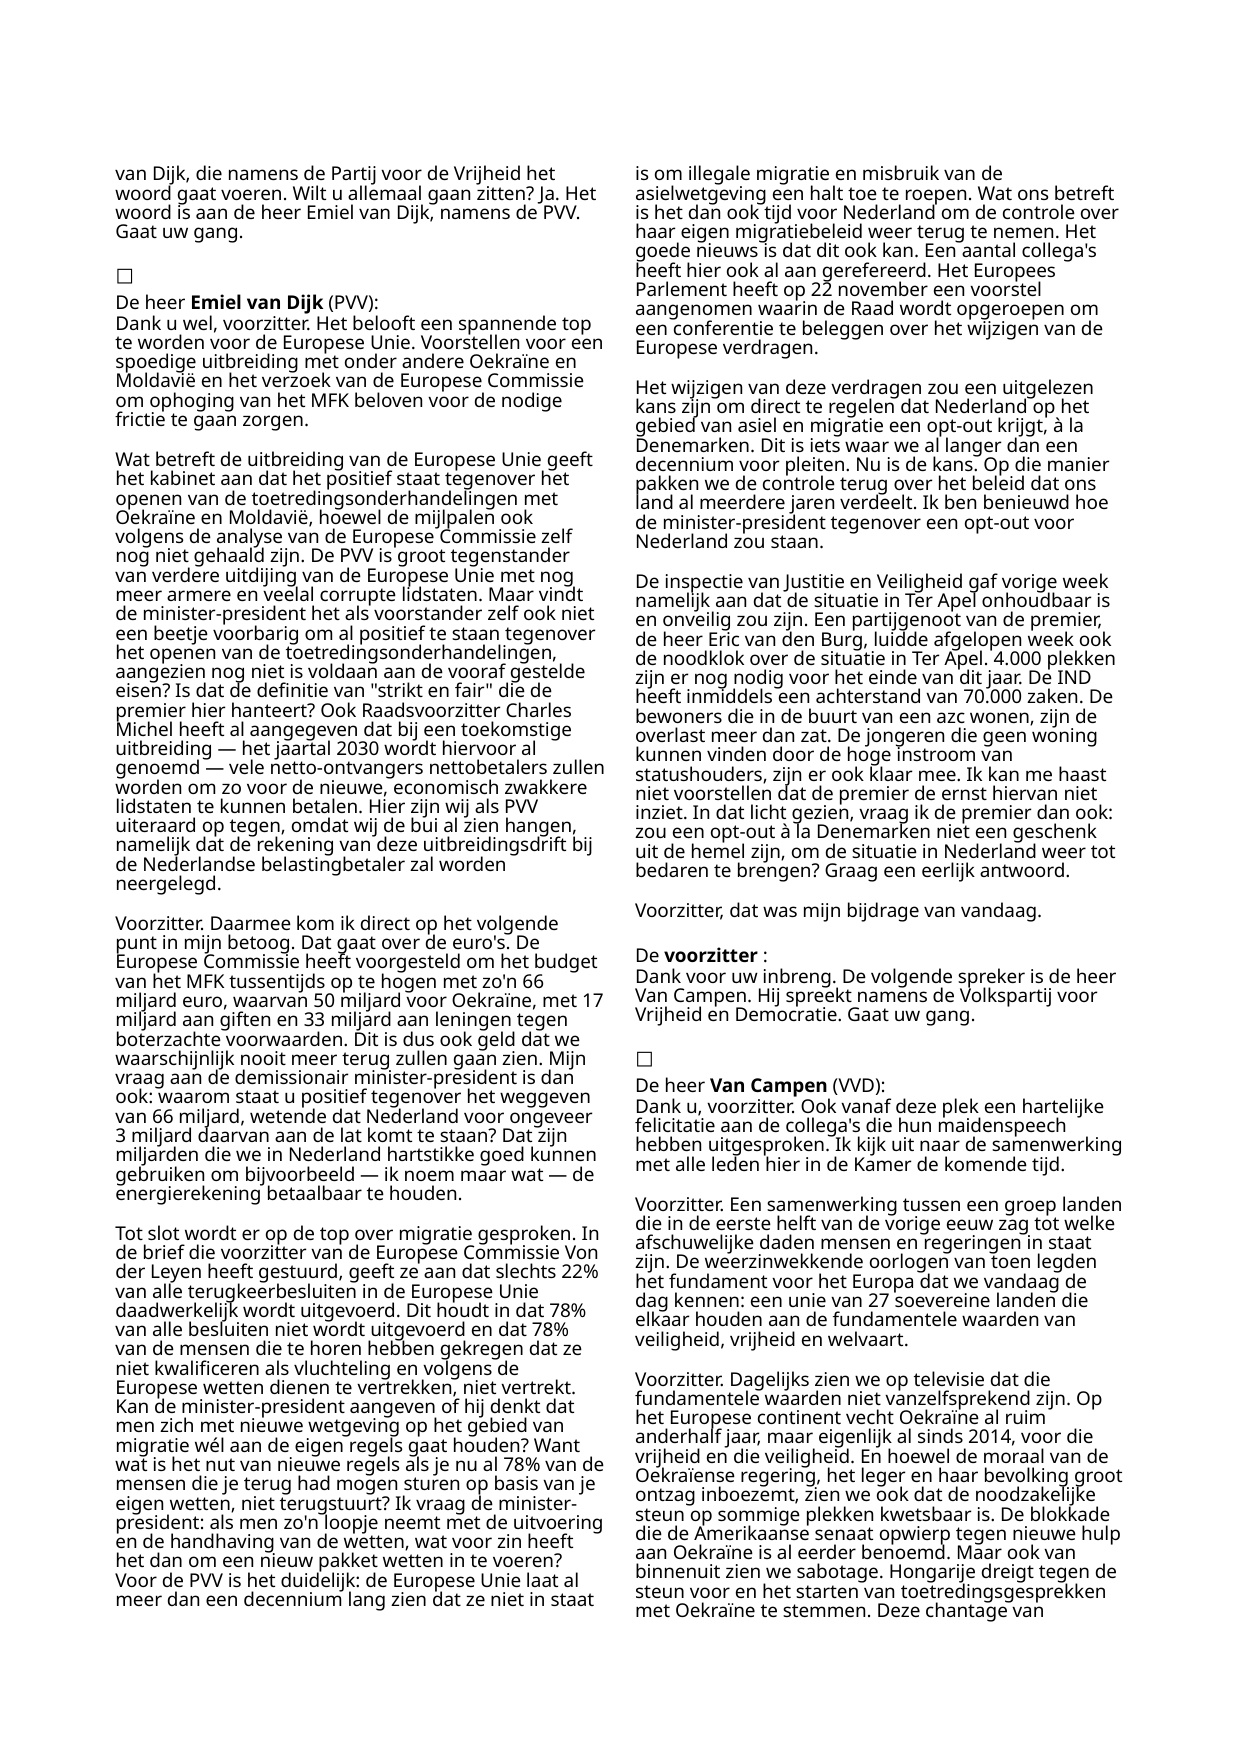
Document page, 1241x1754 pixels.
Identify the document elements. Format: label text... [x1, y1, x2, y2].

text De heer Van Campen (VVD): [635, 1072, 1125, 1098]
text De voorzitter : [635, 942, 1125, 968]
text Voorzitter, dat was mijn bijdrage van vandaag. [635, 902, 1125, 921]
text ⬜ [635, 1046, 1125, 1072]
text Voorzitter. Dagelijks zien we op televisie dat die fundamentele waarden niet vanzelfsprekend zijn. Op het Europese continent vecht Oekraïne al ruim anderhalf jaar, maar eigenlijk al sinds 2014, voor die vrijheid en die veiligheid. En hoewel de moraal van de Oekraïense regering, het leger en haar bevolking groot ontzag inboezemt, zien we ook dat de noodzakelijke steun op sommige plekken kwetsbaar is. De blokkade die de Amerikaanse senaat opwierp tegen nieuwe hulp aan Oekraïne is al eerder benoemd. Maar ook van binnenuit zien we sabotage. Hongarije dreigt tegen de steun voor en het starten van toetredingsgesprekken met Oekraïne te stemmen. Deze chantage van [635, 1371, 1125, 1621]
text De heer Emiel van Dijk (PVV): [115, 289, 605, 315]
text Wat betreft de uitbreiding van de Europese Unie geeft het kabinet aan dat het positief staat tegenover het openen van de toetredingsonderhandelingen met Oekraïne en Moldavië, hoewel de mijlpalen ook volgens de analyse van de Europese Commissie zelf nog niet gehaald zijn. De PVV is groot tegenstander van verdere uitdijing van de Europese Unie met nog meer armere en veelal corrupte lidstaten. Maar vindt de minister-president het als voorstander zelf ook niet een beetje voorbarig om al positief te staan tegenover het openen van de toetredingsonderhandelingen, aangezien nog niet is voldaan aan de vooraf gestelde eisen? Is dat de definitie van "strikt en fair" die de premier hier hanteert? Ook Raadsvoorzitter Charles Michel heeft al aangegeven dat bij een toekomstige uitbreiding — het jaartal 2030 wordt hiervoor al genoemd — vele netto-ontvangers nettobetalers zullen worden om zo voor de nieuwe, economisch zwakkere lidstaten te kunnen betalen. Hier zijn wij als PVV uiteraard op tegen, omdat wij de bui al zien hangen, namelijk dat de rekening van deze uitbreidingsdrift bij de Nederlandse belastingbetaler zal worden neergelegd. [115, 451, 605, 894]
text van Dijk, die namens de Partij voor de Vrijheid het woord gaat voeren. Wilt u allemaal gaan zitten? Ja. Het woord is aan de heer Emiel van Dijk, namens de PVV. Gaat uw gang. [115, 165, 605, 242]
text ⬜ [115, 263, 605, 289]
text Dank u wel, voorzitter. Het belooft een spannende top te worden voor de Europese Unie. Voorstellen voor een spoedige uitbreiding met onder andere Oekraïne en Moldavië en het verzoek van de Europese Commissie om ophoging van het MFK beloven voor de nodige frictie te gaan zorgen. [115, 315, 605, 430]
text Dank voor uw inbreng. De volgende spreker is de heer Van Campen. Hij spreekt namens de Volkspartij voor Vrijheid en Democratie. Gaat uw gang. [635, 968, 1125, 1026]
text Het wijzigen van deze verdragen zou een uitgelezen kans zijn om direct te regelen dat Nederland op het gebied van asiel en migratie een opt-out krijgt, à la Denemarken. Dit is iets waar we al langer dan een decennium voor pleiten. Nu is de kans. Op die manier pakken we de controle terug over het beleid dat ons land al meerdere jaren verdeelt. Ik ben benieuwd hoe de minister-president tegenover een opt-out voor Nederland zou staan. [635, 379, 1125, 552]
text Dank u, voorzitter. Ook vanaf deze plek een hartelijke felicitatie aan de collega's die hun maidenspeech hebben uitgesproken. Ik kijk uit naar de samenwerking met alle leden hier in de Kamer de komende tijd. [635, 1098, 1125, 1175]
text is om illegale migratie en misbruik van de asielwetgeving een halt toe te roepen. Wat ons betreft is het dan ook tijd voor Nederland om de controle over haar eigen migratiebeleid weer terug te nemen. Het goede nieuws is dat dit ook kan. Een aantal collega's heeft hier ook al aan gerefereerd. Het Europees Parlement heeft op 22 november een voorstel aangenomen waarin de Raad wordt opgeroepen om een conferentie te beleggen over het wijzigen van de Europese verdragen. [635, 165, 1125, 358]
text Tot slot wordt er op de top over migratie gesproken. In de brief die voorzitter van de Europese Commissie Von der Leyen heeft gestuurd, geeft ze aan dat slechts 22% van alle terugkeerbesluiten in de Europese Unie daadwerkelijk wordt uitgevoerd. Dit houdt in dat 78% van alle besluiten niet wordt uitgevoerd en dat 78% van de mensen die te horen hebben gekregen dat ze niet kwalificeren als vluchteling en volgens de Europese wetten dienen te vertrekken, niet vertrekt. Kan de minister-president aangeven of hij denkt dat men zich met nieuwe wetgeving op het gebied van migratie wél aan de eigen regels gaat houden? Want wat is het nut van nieuwe regels als je nu al 78% van de mensen die je terug had mogen sturen op basis van je eigen wetten, niet terugstuurt? Ik vraag de minister-president: als men zo'n loopje neemt met de uitvoering en de handhaving van de wetten, wat voor zin heeft het dan om een nieuw pakket wetten in te voeren? Voor de PVV is het duidelijk: de Europese Unie laat al meer dan een decennium lang zien dat ze niet in staat [115, 1225, 605, 1610]
text Voorzitter. Daarmee kom ik direct op het volgende punt in mijn betoog. Dat gaat over de euro's. De Europese Commissie heeft voorgesteld om het budget van het MFK tussentijds op te hogen met zo'n 66 miljard euro, waarvan 50 miljard voor Oekraïne, met 17 miljard aan giften en 33 miljard aan leningen tegen boterzachte voorwaarden. Dit is dus ook geld dat we waarschijnlijk nooit meer terug zullen gaan zien. Mijn vraag aan de demissionair minister-president is dan ook: waarom staat u positief tegenover het weggeven van 66 miljard, wetende dat Nederland voor ongeveer 3 miljard daarvan aan de lat komt te staan? Dat zijn miljarden die we in Nederland hartstikke goed kunnen gebruiken om bijvoorbeeld — ik noem maar wat — de energierekening betaalbaar te houden. [115, 915, 605, 1204]
text Voorzitter. Een samenwerking tussen een groep landen die in de eerste helft van de vorige eeuw zag tot welke afschuwelijke daden mensen en regeringen in staat zijn. De weerzinwekkende oorlogen van toen legden het fundament voor het Europa dat we vandaag de dag kennen: een unie van 27 soevereine landen die elkaar houden aan de fundamentele waarden van veiligheid, vrijheid en welvaart. [635, 1196, 1125, 1350]
text De inspectie van Justitie en Veiligheid gaf vorige week namelijk aan dat de situatie in Ter Apel onhoudbaar is en onveilig zou zijn. Een partijgenoot van de premier, de heer Eric van den Burg, luidde afgelopen week ook de noodklok over de situatie in Ter Apel. 4.000 plekken zijn er nog nodig voor het einde van dit jaar. De IND heeft inmiddels een achterstand van 70.000 zaken. De bewoners die in de buurt van een azc wonen, zijn de overlast meer dan zat. De jongeren die geen woning kunnen vinden door de hoge instroom van statushouders, zijn er ook klaar mee. Ik kan me haast niet voorstellen dat de premier de ernst hiervan niet inziet. In dat licht gezien, vraag ik de premier dan ook: zou een opt-out à la Denemarken niet een geschenk uit de hemel zijn, om de situatie in Nederland weer tot bedaren te brengen? Graag een eerlijk antwoord. [635, 573, 1125, 881]
